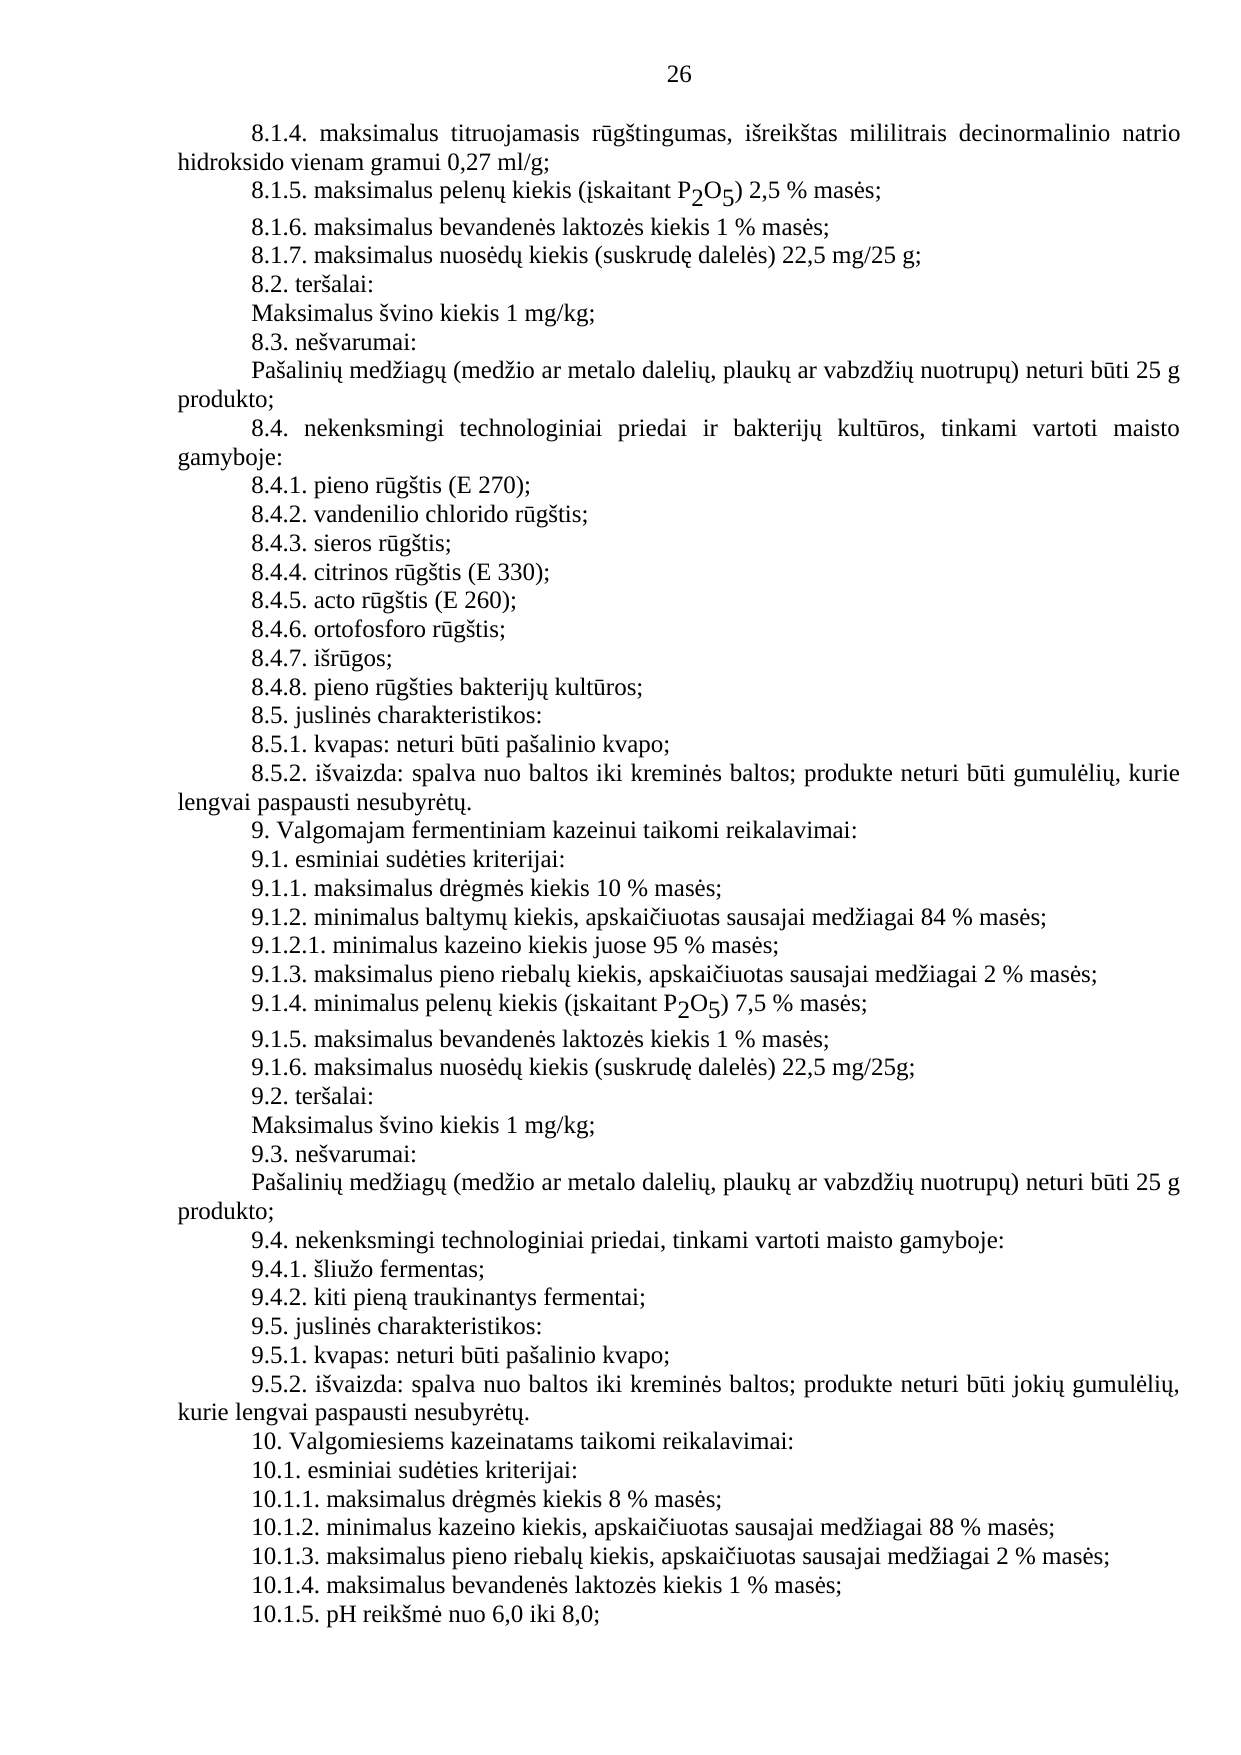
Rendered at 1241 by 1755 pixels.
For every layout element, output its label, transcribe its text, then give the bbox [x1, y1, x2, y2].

text Pašalinių medžiagų (medžio ar metalo dalelių, plaukų ar vabzdžių nuotrupų) neturi būti 25 g produkto; [177, 1167, 1181, 1225]
text 10.1.1. maksimalus drėgmės kiekis 8 % masės; [177, 1484, 1181, 1512]
text 8.1.5. maksimalus pelenų kiekis (įskaitant P2O5) 2,5 % masės; [177, 176, 1181, 212]
text 9.1. esminiai sudėties kriterijai: [177, 844, 1181, 873]
text 9.5.2. išvaizda: spalva nuo baltos iki kreminės baltos; produkte neturi būti jokių gumulėlių, kurie lengvai paspausti nesubyrėtų. [177, 1369, 1181, 1426]
text 8.1.7. maksimalus nuosėdų kiekis (suskrudę dalelės) 22,5 mg/25 g; [177, 240, 1181, 269]
text Pašalinių medžiagų (medžio ar metalo dalelių, plaukų ar vabzdžių nuotrupų) neturi būti 25 g produkto; [177, 355, 1181, 413]
text 9.4.1. šliužo fermentas; [177, 1254, 1181, 1282]
text 8.4. nekenksmingi technologiniai priedai ir bakterijų kultūros, tinkami vartoti maisto gamyboje: [177, 413, 1181, 470]
text 9.1.6. maksimalus nuosėdų kiekis (suskrudę dalelės) 22,5 mg/25g; [177, 1052, 1181, 1081]
text 9.4.2. kiti pieną traukinantys fermentai; [177, 1282, 1181, 1311]
text 10.1.3. maksimalus pieno riebalų kiekis, apskaičiuotas sausajai medžiagai 2 % masės; [177, 1541, 1181, 1570]
text 9.4. nekenksmingi technologiniai priedai, tinkami vartoti maisto gamyboje: [177, 1225, 1181, 1254]
text 9.2. teršalai: [177, 1081, 1181, 1110]
text 8.4.1. pieno rūgštis (E 270); [177, 470, 1181, 499]
text 8.4.3. sieros rūgštis; [177, 528, 1181, 557]
text 10.1.5. pH reikšmė nuo 6,0 iki 8,0; [177, 1599, 1181, 1627]
text 9.1.2.1. minimalus kazeino kiekis juose 95 % masės; [177, 930, 1181, 959]
text 10. Valgomiesiems kazeinatams taikomi reikalavimai: [177, 1426, 1181, 1455]
text 8.5.1. kvapas: neturi būti pašalinio kvapo; [177, 729, 1181, 758]
text 8.4.4. citrinos rūgštis (E 330); [177, 557, 1181, 585]
text 9.3. nešvarumai: [177, 1139, 1181, 1167]
text 9. Valgomajam fermentiniam kazeinui taikomi reikalavimai: [177, 815, 1181, 844]
text 9.1.2. minimalus baltymų kiekis, apskaičiuotas sausajai medžiagai 84 % masės; [177, 902, 1181, 930]
text 10.1.4. maksimalus bevandenės laktozės kiekis 1 % masės; [177, 1570, 1181, 1599]
text 8.5.2. išvaizda: spalva nuo baltos iki kreminės baltos; produkte neturi būti gumulėlių, kurie lengvai paspausti nesubyrėtų. [177, 758, 1181, 815]
text 8.4.8. pieno rūgšties bakterijų kultūros; [177, 672, 1181, 700]
text Maksimalus švino kiekis 1 mg/kg; [177, 298, 1181, 327]
text 10.1.2. minimalus kazeino kiekis, apskaičiuotas sausajai medžiagai 88 % masės; [177, 1512, 1181, 1541]
text 9.1.1. maksimalus drėgmės kiekis 10 % masės; [177, 873, 1181, 902]
text 9.1.5. maksimalus bevandenės laktozės kiekis 1 % masės; [177, 1024, 1181, 1052]
text 8.4.6. ortofosforo rūgštis; [177, 614, 1181, 643]
text 8.3. nešvarumai: [177, 327, 1181, 355]
text 8.5. juslinės charakteristikos: [177, 700, 1181, 729]
text 8.1.6. maksimalus bevandenės laktozės kiekis 1 % masės; [177, 212, 1181, 240]
text 9.5.1. kvapas: neturi būti pašalinio kvapo; [177, 1340, 1181, 1369]
text Maksimalus švino kiekis 1 mg/kg; [177, 1110, 1181, 1139]
text 10.1. esminiai sudėties kriterijai: [177, 1455, 1181, 1484]
text 9.1.3. maksimalus pieno riebalų kiekis, apskaičiuotas sausajai medžiagai 2 % masės; [177, 959, 1181, 988]
text 9.1.4. minimalus pelenų kiekis (įskaitant P2O5) 7,5 % masės; [177, 988, 1181, 1024]
text 9.5. juslinės charakteristikos: [177, 1311, 1181, 1340]
text 8.4.7. išrūgos; [177, 643, 1181, 672]
text 8.4.2. vandenilio chlorido rūgštis; [177, 499, 1181, 528]
text 8.1.4. maksimalus titruojamasis rūgštingumas, išreikštas mililitrais decinormalinio natrio hidroksido vienam gramui 0,27 ml/g; [177, 118, 1181, 176]
text 8.4.5. acto rūgštis (E 260); [177, 585, 1181, 614]
text 8.2. teršalai: [177, 269, 1181, 298]
